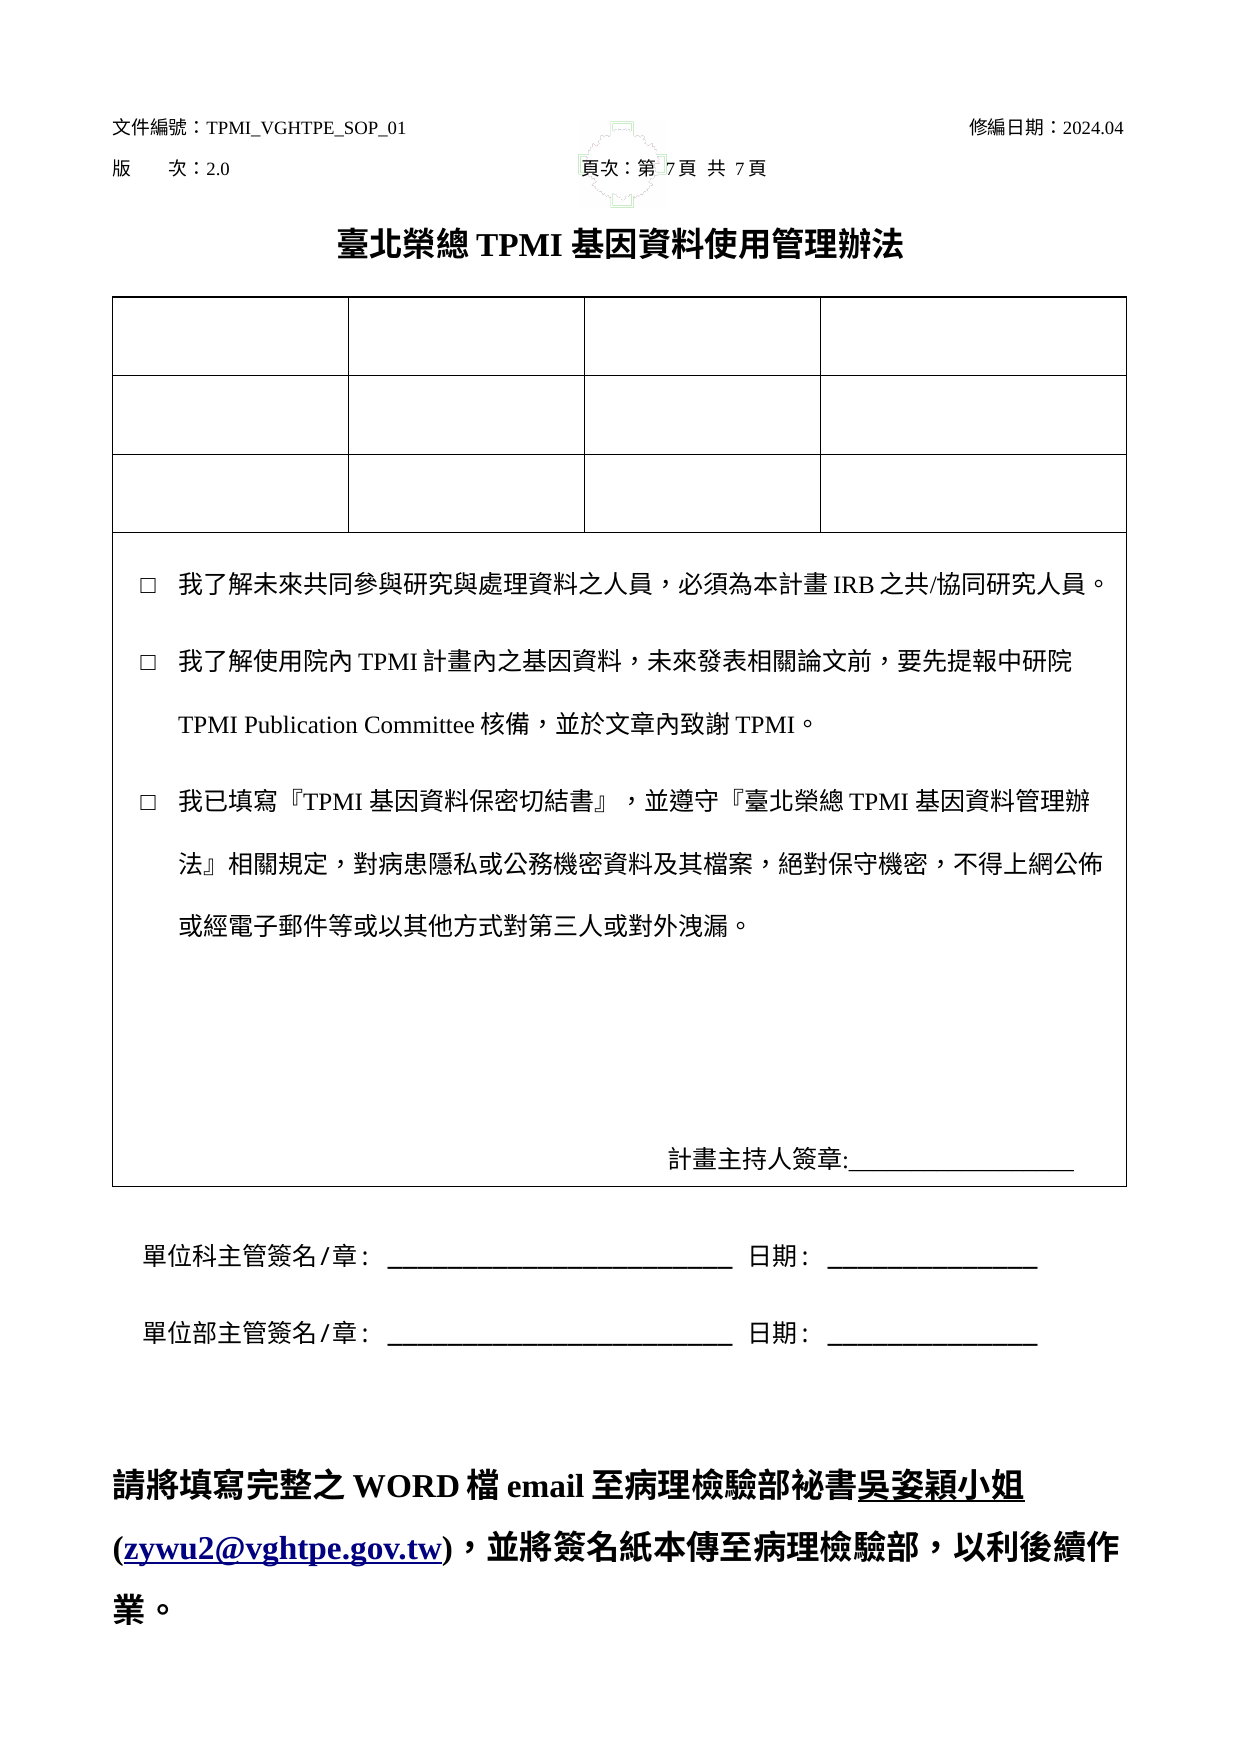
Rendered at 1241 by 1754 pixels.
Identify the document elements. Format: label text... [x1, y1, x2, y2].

table_cell [349, 455, 584, 532]
table_cell [349, 376, 584, 453]
table_cell [113, 376, 348, 453]
table_cell [113, 298, 348, 375]
table_cell [821, 298, 1126, 375]
table_cell [821, 376, 1126, 453]
text 單位科主管簽名/章: _______________________ 日期: ______________ [112, 1224, 1128, 1276]
table_cell [585, 298, 820, 375]
table_cell [821, 455, 1126, 532]
table_cell [349, 298, 584, 375]
table_cell 我了解未來共同參與研究與處理資料之人員，必須為本計畫IRB之共/協同研究人員。 我了解使用院內TPMI計畫內之基因資料，未來發表相關論文前，要先提報中研院TPMI Publication Committee核備，並於文章內致謝TPMI。 我已填寫『TPMI 基因資料保密切結書』，並遵守『臺北榮總TPMI 基因資料管理辦法』相關規定，對病患隱私或公務機密資料及其檔案，絕對保守機密，不得上網公佈或經電子郵件等或以其他方式對第三人或對外洩漏。 計畫主持人簽章:__________________ [113, 533, 1126, 1186]
table_cell [113, 455, 348, 532]
table_cell [585, 455, 820, 532]
text 單位部主管簽名/章: _______________________ 日期: ______________ [112, 1314, 1125, 1350]
text 請將填寫完整之WORD檔email至病理檢驗部袐書吳姿穎小姐(zywu2@vghtpe.gov.tw)，並將簽名紙本傳至病理檢驗部，以利後續作業。 [112, 1441, 1128, 1629]
table_cell [585, 376, 820, 453]
